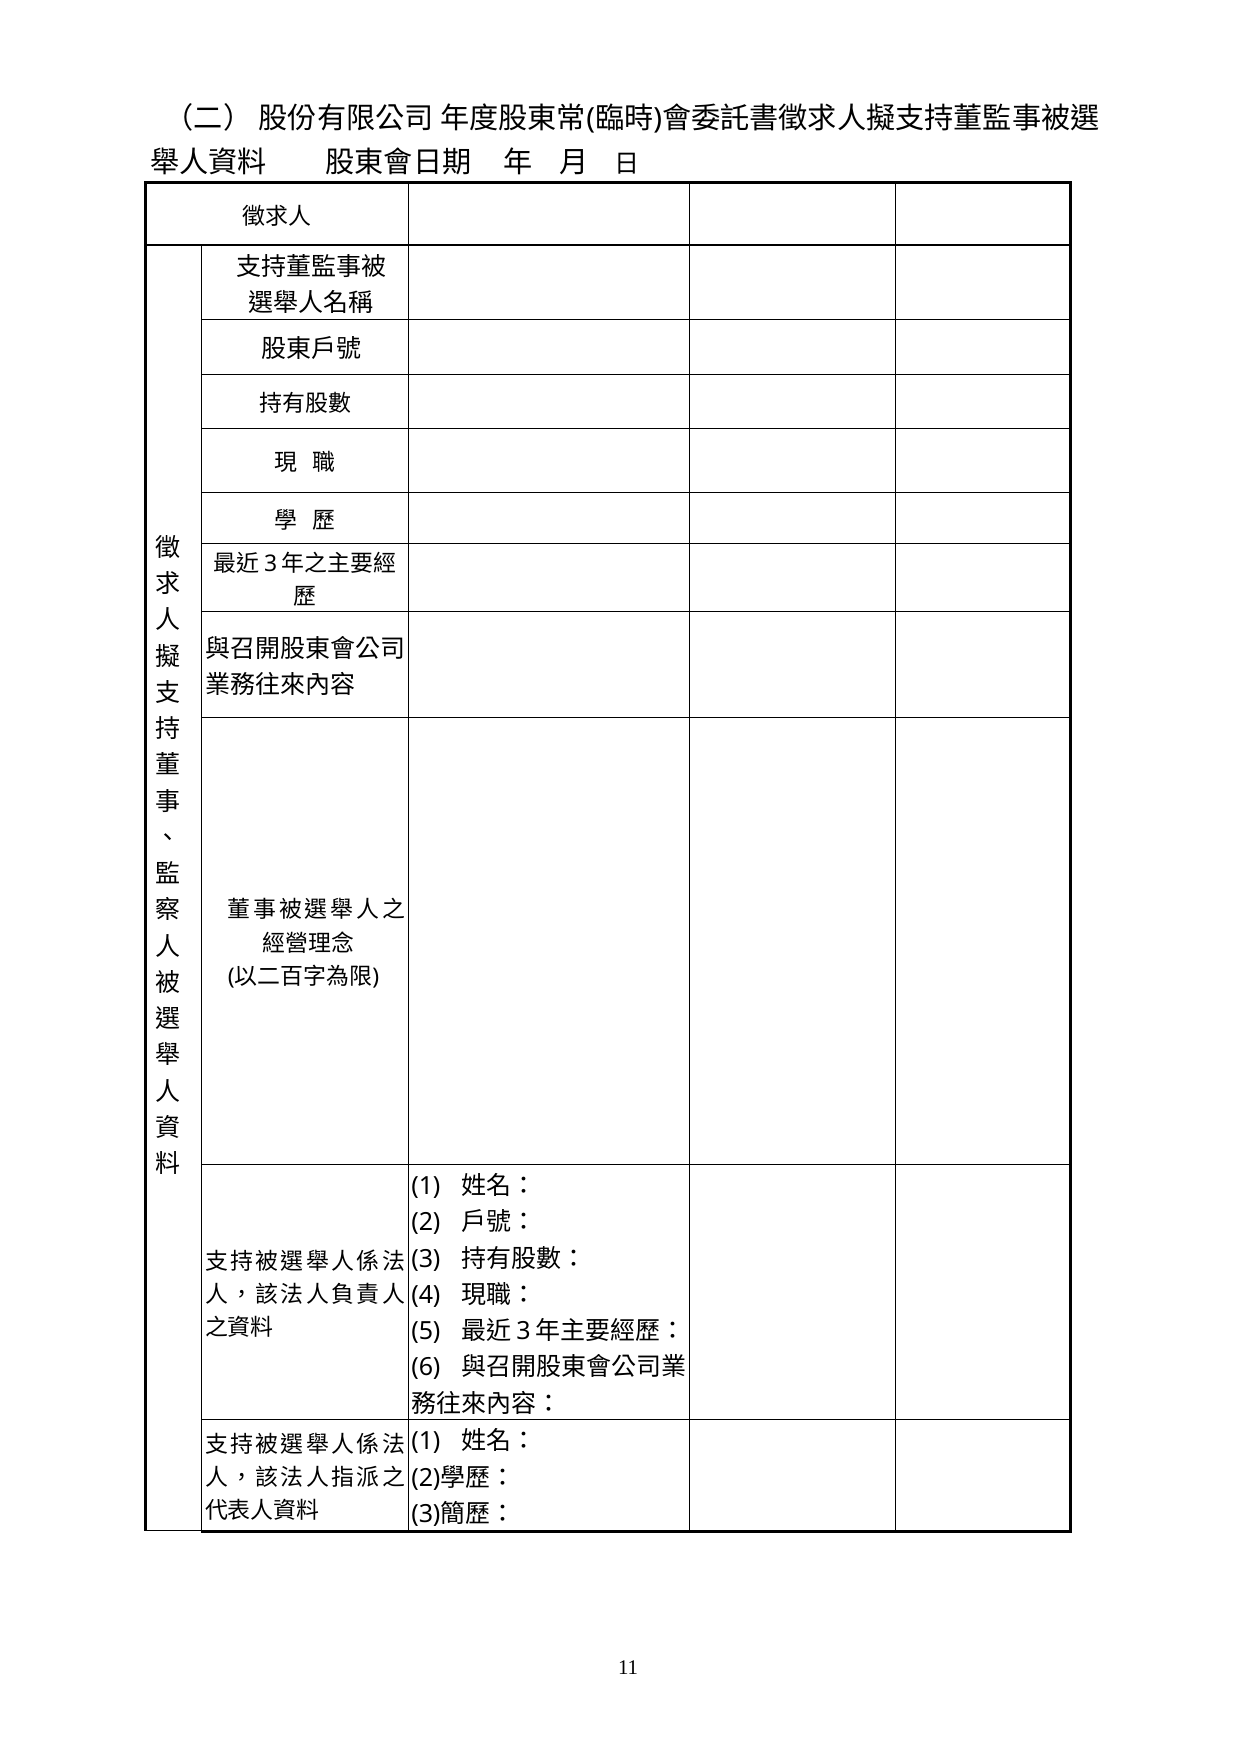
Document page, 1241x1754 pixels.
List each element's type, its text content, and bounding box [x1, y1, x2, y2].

table_cell [896, 718, 1069, 1164]
table_cell [690, 320, 895, 374]
table_cell 支持董監事被 選舉人名稱 [202, 246, 408, 318]
table_cell [896, 1165, 1069, 1419]
table_cell 姓名： (2)學歷： (3)簡歷： [409, 1420, 689, 1530]
table_cell 徵 求 人 擬 支 持 董 事 、 監 察 人 被 選 舉 人 資 料 [147, 246, 201, 1530]
table_cell [409, 493, 689, 543]
table_cell [690, 718, 895, 1164]
table_header 徵求人 [147, 184, 408, 244]
table_cell [896, 375, 1069, 428]
table_cell 董事被選舉人之經營理念 (以二百字為限) [202, 718, 408, 1164]
table_cell 學 歷 [202, 493, 408, 543]
table_cell [690, 544, 895, 611]
table_cell [896, 544, 1069, 611]
table_cell 支持被選舉人係法人，該法人負責人之資料 [202, 1165, 408, 1419]
table_cell [690, 1165, 895, 1419]
table_cell [409, 429, 689, 492]
table_header [409, 184, 689, 244]
table_cell 與召開股東會公司業務往來內容 [202, 612, 408, 717]
table_cell [690, 493, 895, 543]
table_cell [690, 375, 895, 428]
table_cell [409, 320, 689, 374]
table_cell [896, 429, 1069, 492]
table_cell 股東戶號 [202, 320, 408, 374]
table_cell [896, 612, 1069, 717]
table_cell [896, 1420, 1069, 1530]
table_cell [409, 544, 689, 611]
table_cell [896, 320, 1069, 374]
text （二） 股份有限公司 年度股東常(臨時)會委託書徵求人擬支持董監事被選舉人資料 股東會日期 年 月 日 [150, 94, 1106, 181]
table_cell [409, 375, 689, 428]
table_cell [896, 493, 1069, 543]
table_cell [409, 612, 689, 717]
table_cell [409, 718, 689, 1164]
table_cell 姓名： 戶號： 持有股數： 現職： 最近3年主要經歷： 與召開股東會公司業 務往來內容： [409, 1165, 689, 1419]
table_header [690, 184, 895, 244]
table_cell 現 職 [202, 429, 408, 492]
table_cell 最近3年之主要經歷 [202, 544, 408, 611]
table_cell [690, 429, 895, 492]
table_cell [690, 246, 895, 318]
table_cell [409, 246, 689, 318]
table_cell 持有股數 [202, 375, 408, 428]
table_cell [690, 1420, 895, 1530]
table_cell [690, 612, 895, 717]
table_cell 支持被選舉人係法人，該法人指派之代表人資料 [202, 1420, 408, 1530]
table_cell [896, 246, 1069, 318]
table_header [896, 184, 1069, 244]
